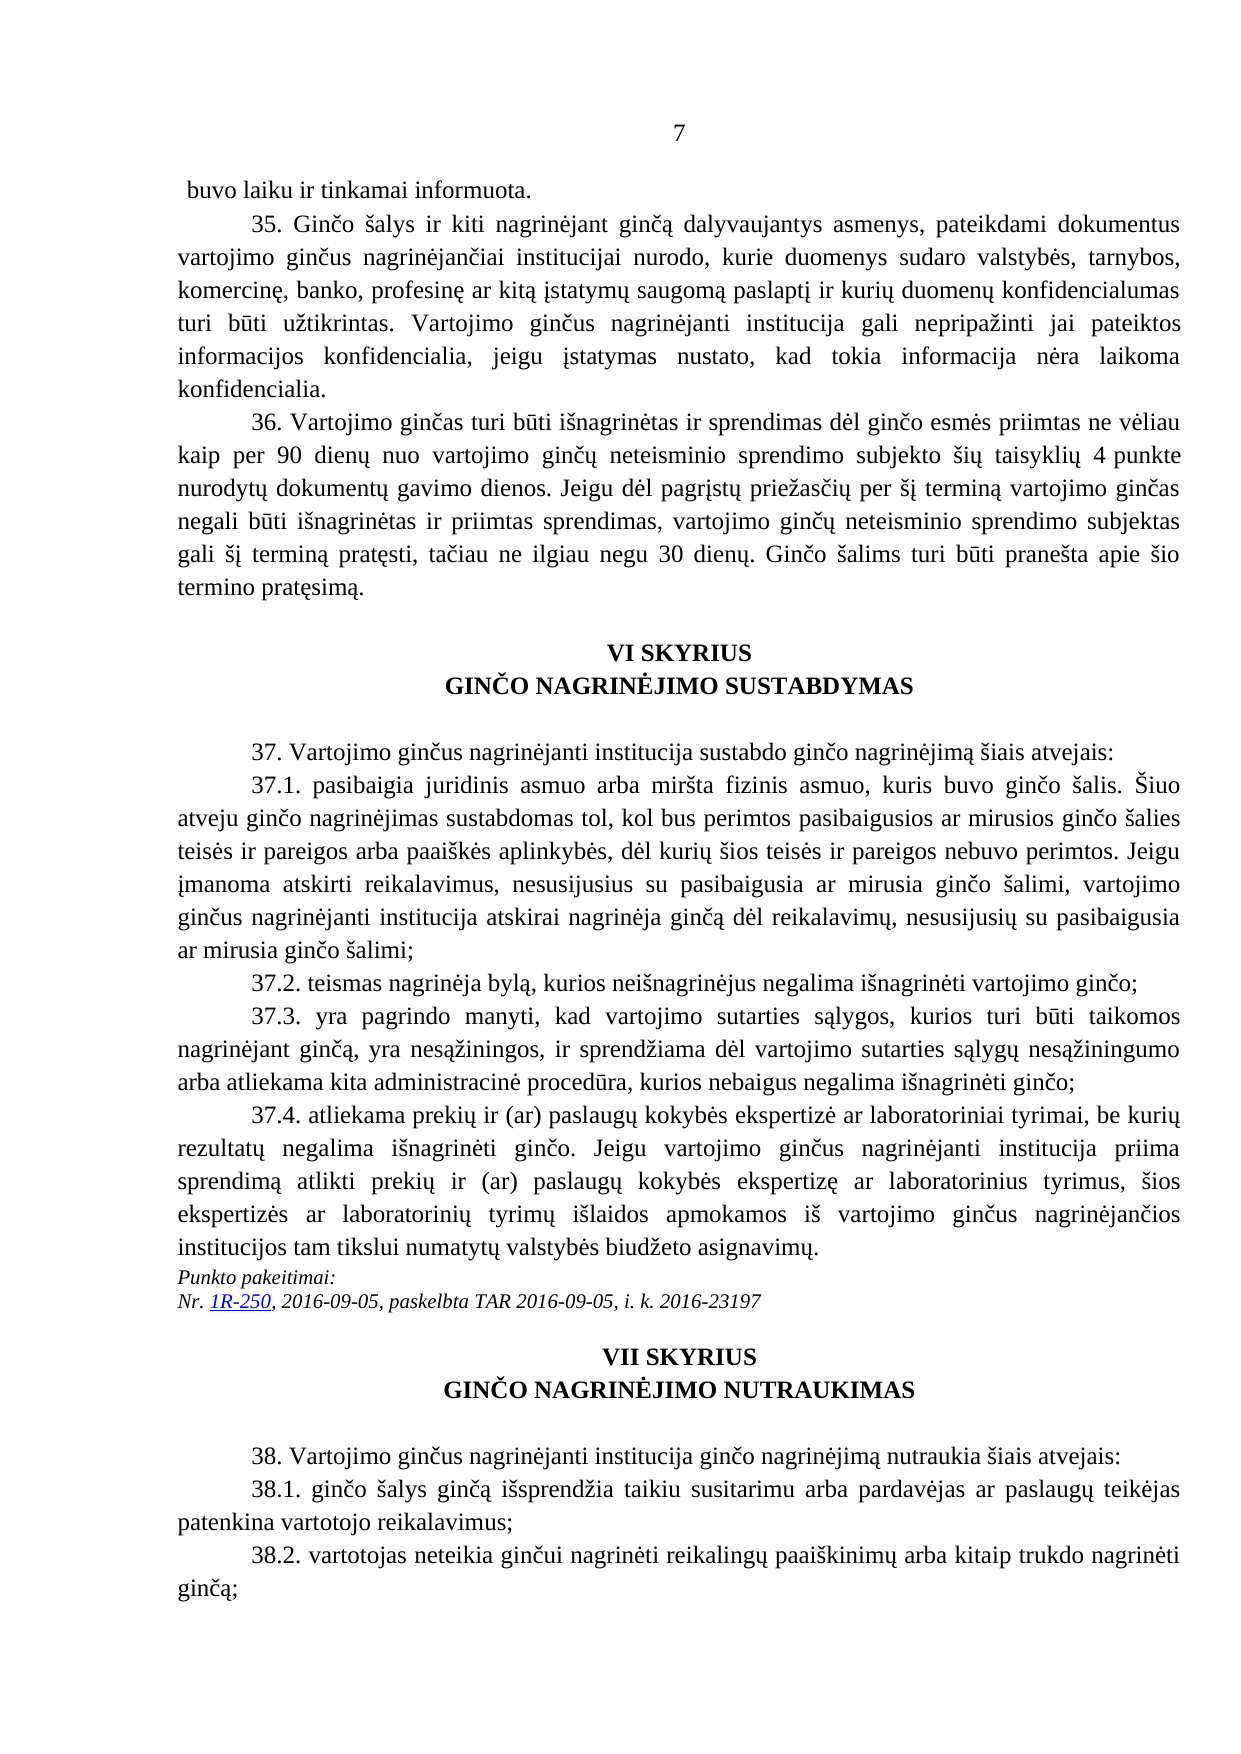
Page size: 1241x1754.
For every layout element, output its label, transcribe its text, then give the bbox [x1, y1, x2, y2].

text Nr. 1R-250, 2016-09-05, paskelbta TAR 2016-09-05, i. k. 2016-23197 [177, 1289, 1181, 1313]
text 38.2. vartotojas neteikia ginčui nagrinėti reikalingų paaiškinimų arba kitaip trukdo nagrinėti ginčą; [177, 1540, 1181, 1602]
text 37.2. teismas nagrinėja bylą, kurios neišnagrinėjus negalima išnagrinėti vartojimo ginčo; [177, 968, 1181, 997]
text 35. Ginčo šalys ir kiti nagrinėjant ginčą dalyvaujantys asmenys, pateikdami dokumentus vartojimo ginčus nagrinėjančiai institucijai nurodo, kurie duomenys sudaro valstybės, tarnybos, komercinę, banko, profesinę ar kitą įstatymų saugomą paslaptį ir kurių duomenų konfidencialumas turi būti užtikrintas. Vartojimo ginčus nagrinėjanti institucija gali nepripažinti jai pateiktos informacijos konfidencialia, jeigu įstatymas nustato, kad tokia informacija nėra laikoma konfidencialia. [177, 209, 1181, 402]
text VI SKYRIUS [177, 638, 1181, 667]
text buvo laiku ir tinkamai informuota. [187, 176, 1181, 204]
text 37.3. yra pagrindo manyti, kad vartojimo sutarties sąlygos, kurios turi būti taikomos nagrinėjant ginčą, yra nesąžiningos, ir sprendžiama dėl vartojimo sutarties sąlygų nesąžiningumo arba atliekama kita administracinė procedūra, kurios nebaigus negalima išnagrinėti ginčo; [177, 1001, 1181, 1096]
text 36. Vartojimo ginčas turi būti išnagrinėtas ir sprendimas dėl ginčo esmės priimtas ne vėliau kaip per 90 dienų nuo vartojimo ginčų neteisminio sprendimo subjekto šių taisyklių 4 punkte nurodytų dokumentų gavimo dienos. Jeigu dėl pagrįstų priežasčių per šį terminą vartojimo ginčas negali būti išnagrinėtas ir priimtas sprendimas, vartojimo ginčų neteisminio sprendimo subjektas gali šį terminą pratęsti, tačiau ne ilgiau negu 30 dienų. Ginčo šalims turi būti pranešta apie šio termino pratęsimą. [177, 407, 1181, 601]
text 37.4. atliekama prekių ir (ar) paslaugų kokybės ekspertizė ar laboratoriniai tyrimai, be kurių rezultatų negalima išnagrinėti ginčo. Jeigu vartojimo ginčus nagrinėjanti institucija priima sprendimą atlikti prekių ir (ar) paslaugų kokybės ekspertizę ar laboratorinius tyrimus, šios ekspertizės ar laboratorinių tyrimų išlaidos apmokamos iš vartojimo ginčus nagrinėjančios institucijos tam tikslui numatytų valstybės biudžeto asignavimų. [177, 1100, 1181, 1261]
text 37. Vartojimo ginčus nagrinėjanti institucija sustabdo ginčo nagrinėjimą šiais atvejais: [177, 737, 1181, 766]
text GINČO NAGRINĖJIMO SUSTABDYMAS [177, 671, 1181, 700]
text VII SKYRIUS [177, 1342, 1181, 1371]
text 37.1. pasibaigia juridinis asmuo arba miršta fizinis asmuo, kuris buvo ginčo šalis. Šiuo atveju ginčo nagrinėjimas sustabdomas tol, kol bus perimtos pasibaigusios ar mirusios ginčo šalies teisės ir pareigos arba paaiškės aplinkybės, dėl kurių šios teisės ir pareigos nebuvo perimtos. Jeigu įmanoma atskirti reikalavimus, nesusijusius su pasibaigusia ar mirusia ginčo šalimi, vartojimo ginčus nagrinėjanti institucija atskirai nagrinėja ginčą dėl reikalavimų, nesusijusių su pasibaigusia ar mirusia ginčo šalimi; [177, 770, 1181, 964]
text 38. Vartojimo ginčus nagrinėjanti institucija ginčo nagrinėjimą nutraukia šiais atvejais: [177, 1441, 1181, 1470]
text Punkto pakeitimai: [177, 1265, 1181, 1289]
text GINČO NAGRINĖJIMO NUTRAUKIMAS [177, 1375, 1181, 1404]
text 38.1. ginčo šalys ginčą išsprendžia taikiu susitarimu arba pardavėjas ar paslaugų teikėjas patenkina vartotojo reikalavimus; [177, 1474, 1181, 1536]
